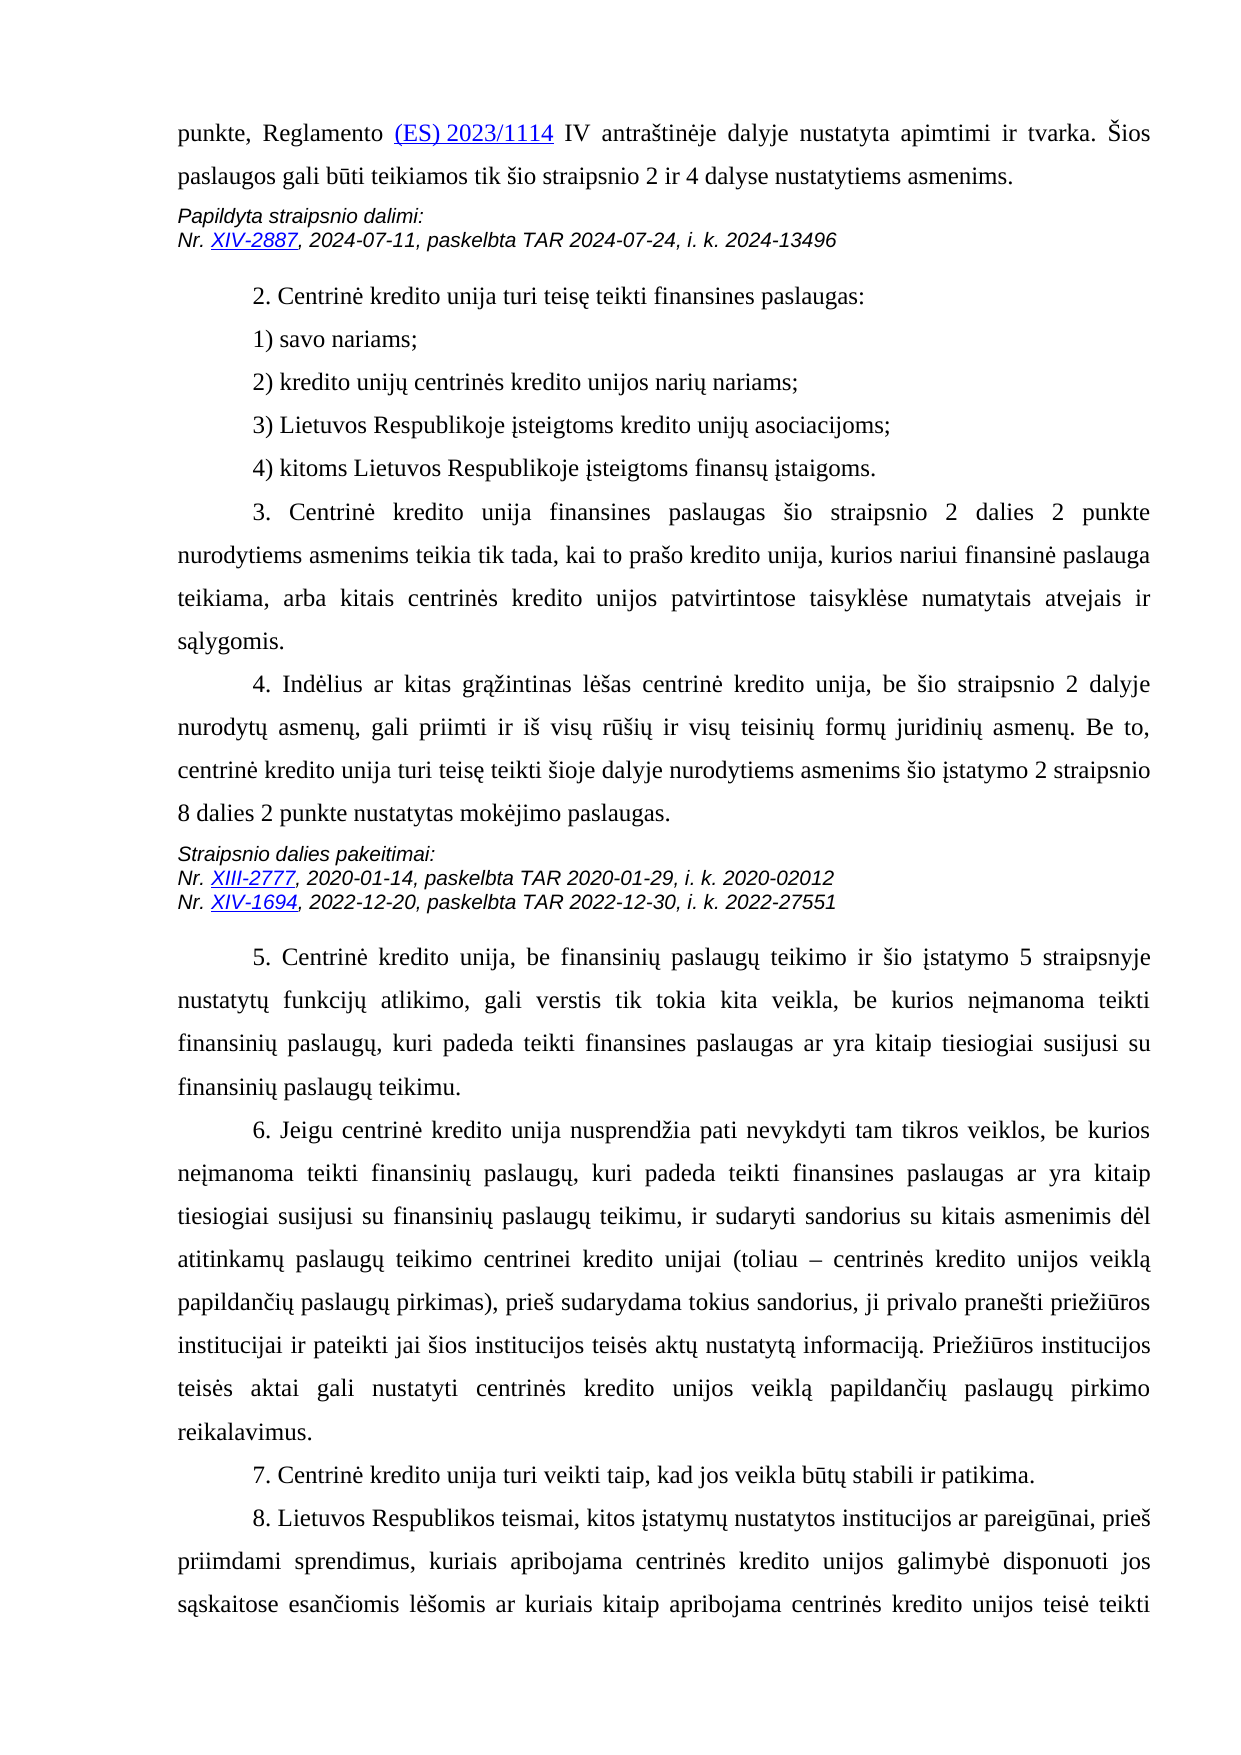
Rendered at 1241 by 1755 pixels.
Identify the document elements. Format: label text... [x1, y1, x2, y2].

text Nr. XIII-2777, 2020-01-14, paskelbta TAR 2020-01-29, i. k. 2020-02012 [177, 866, 1152, 889]
text 1) savo nariams; [177, 324, 1152, 353]
text 2. Centrinė kredito unija turi teisę teikti finansines paslaugas: [177, 281, 1152, 310]
text 2) kredito unijų centrinės kredito unijos narių nariams; [177, 367, 1152, 396]
text 3. Centrinė kredito unija finansines paslaugas šio straipsnio 2 dalies 2 punkte nurodytiems asmenims teikia tik tada, kai to prašo kredito unija, kurios nariui finansinė paslauga teikiama, arba kitais centrinės kredito unijos patvirtintose taisyklėse numatytais atvejais ir sąlygomis. [177, 497, 1152, 655]
text Straipsnio dalies pakeitimai: [177, 842, 1152, 866]
text 8. Lietuvos Respublikos teismai, kitos įstatymų nustatytos institucijos ar pareigūnai, prieš priimdami sprendimus, kuriais apribojama centrinės kredito unijos galimybė disponuoti jos sąskaitose esančiomis lėšomis ar kuriais kitaip apribojama centrinės kredito unijos teisė teikti [177, 1503, 1152, 1618]
text 4. Indėlius ar kitas grąžintinas lėšas centrinė kredito unija, be šio straipsnio 2 dalyje nurodytų asmenų, gali priimti ir iš visų rūšių ir visų teisinių formų juridinių asmenų. Be to, centrinė kredito unija turi teisę teikti šioje dalyje nurodytiems asmenims šio įstatymo 2 straipsnio 8 dalies 2 punkte nustatytas mokėjimo paslaugas. [177, 669, 1152, 827]
text Nr. XIV-1694, 2022-12-20, paskelbta TAR 2022-12-30, i. k. 2022-27551 [177, 889, 1152, 913]
text Papildyta straipsnio dalimi: [177, 204, 1152, 228]
text 5. Centrinė kredito unija, be finansinių paslaugų teikimo ir šio įstatymo 5 straipsnyje nustatytų funkcijų atlikimo, gali verstis tik tokia kita veikla, be kurios neįmanoma teikti finansinių paslaugų, kuri padeda teikti finansines paslaugas ar yra kitaip tiesiogiai susijusi su finansinių paslaugų teikimu. [177, 942, 1152, 1100]
text 6. Jeigu centrinė kredito unija nusprendžia pati nevykdyti tam tikros veiklos, be kurios neįmanoma teikti finansinių paslaugų, kuri padeda teikti finansines paslaugas ar yra kitaip tiesiogiai susijusi su finansinių paslaugų teikimu, ir sudaryti sandorius su kitais asmenimis dėl atitinkamų paslaugų teikimo centrinei kredito unijai (toliau – centrinės kredito unijos veiklą papildančių paslaugų pirkimas), prieš sudarydama tokius sandorius, ji privalo pranešti priežiūros institucijai ir pateikti jai šios institucijos teisės aktų nustatytą informaciją. Priežiūros institucijos teisės aktai gali nustatyti centrinės kredito unijos veiklą papildančių paslaugų pirkimo reikalavimus. [177, 1115, 1152, 1445]
text punkte, Reglamento (ES) 2023/1114 IV antraštinėje dalyje nustatyta apimtimi ir tvarka. Šios paslaugos gali būti teikiamos tik šio straipsnio 2 ir 4 dalyse nustatytiems asmenims. [177, 118, 1152, 190]
text 3) Lietuvos Respublikoje įsteigtoms kredito unijų asociacijoms; [177, 410, 1152, 439]
text 4) kitoms Lietuvos Respublikoje įsteigtoms finansų įstaigoms. [177, 453, 1152, 482]
text 7. Centrinė kredito unija turi veikti taip, kad jos veikla būtų stabili ir patikima. [177, 1460, 1152, 1488]
text Nr. XIV-2887, 2024-07-11, paskelbta TAR 2024-07-24, i. k. 2024-13496 [177, 228, 1152, 252]
